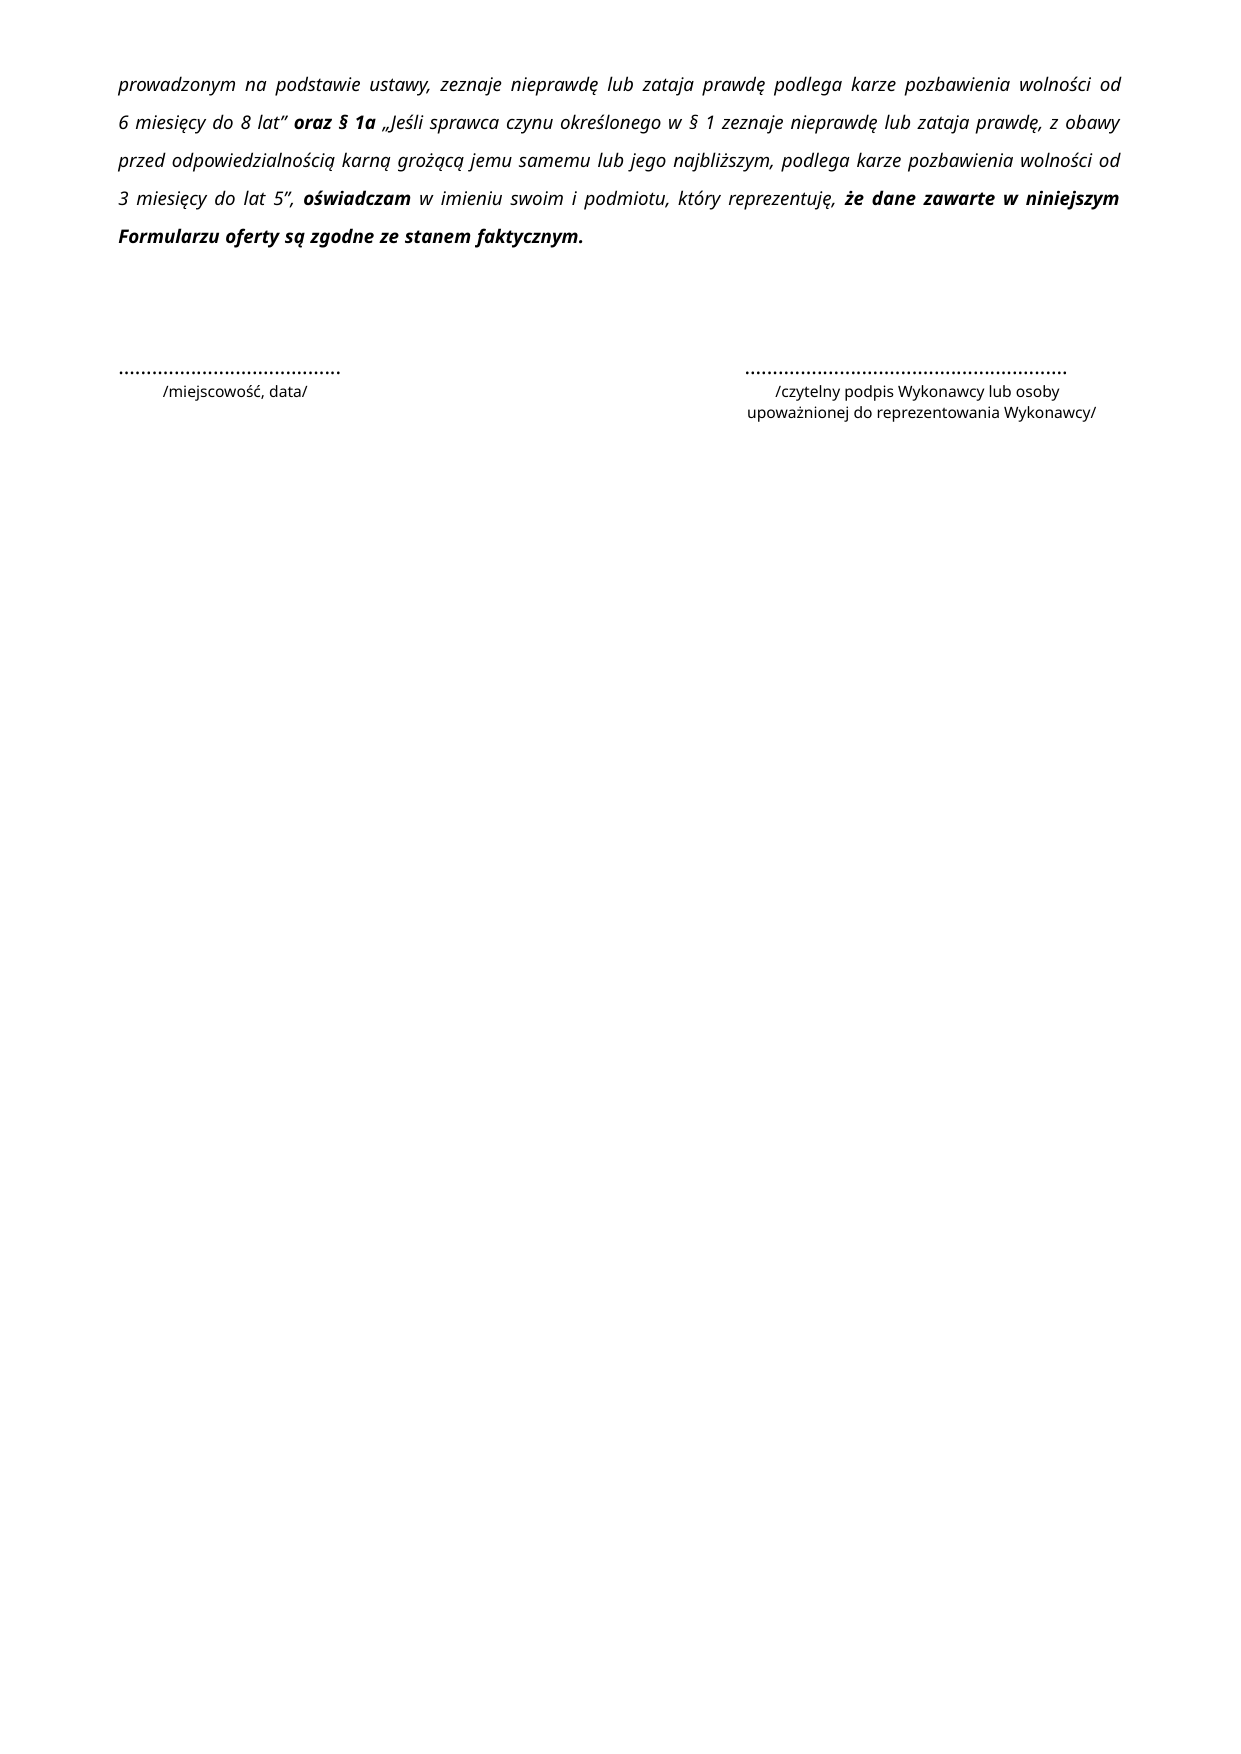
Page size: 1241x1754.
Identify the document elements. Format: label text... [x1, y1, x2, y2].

text prowadzonym na podstawie ustawy, zeznaje nieprawdę lub zataja prawdę podlega karze pozbawienia wolności od 6 miesięcy do 8 lat” oraz § 1a „Jeśli sprawca czynu określonego w § 1 zeznaje nieprawdę lub zataja prawdę, z obawy przed odpowiedzialnością karną grożącą jemu samemu lub jego najbliższym, podlega karze pozbawienia wolności od 3 miesięcy do lat 5”, oświadczam w imieniu swoim i podmiotu, który reprezentuję, że dane zawarte w niniejszym Formularzu oferty są zgodne ze stanem faktycznym. [118, 71, 1122, 282]
text /miejscowość, data/ /czytelny podpis Wykonawcy lub osoby upoważnionej do reprezentowania Wykonawcy/ [118, 380, 1122, 423]
text ........................................ .......................................................... [118, 352, 1122, 380]
